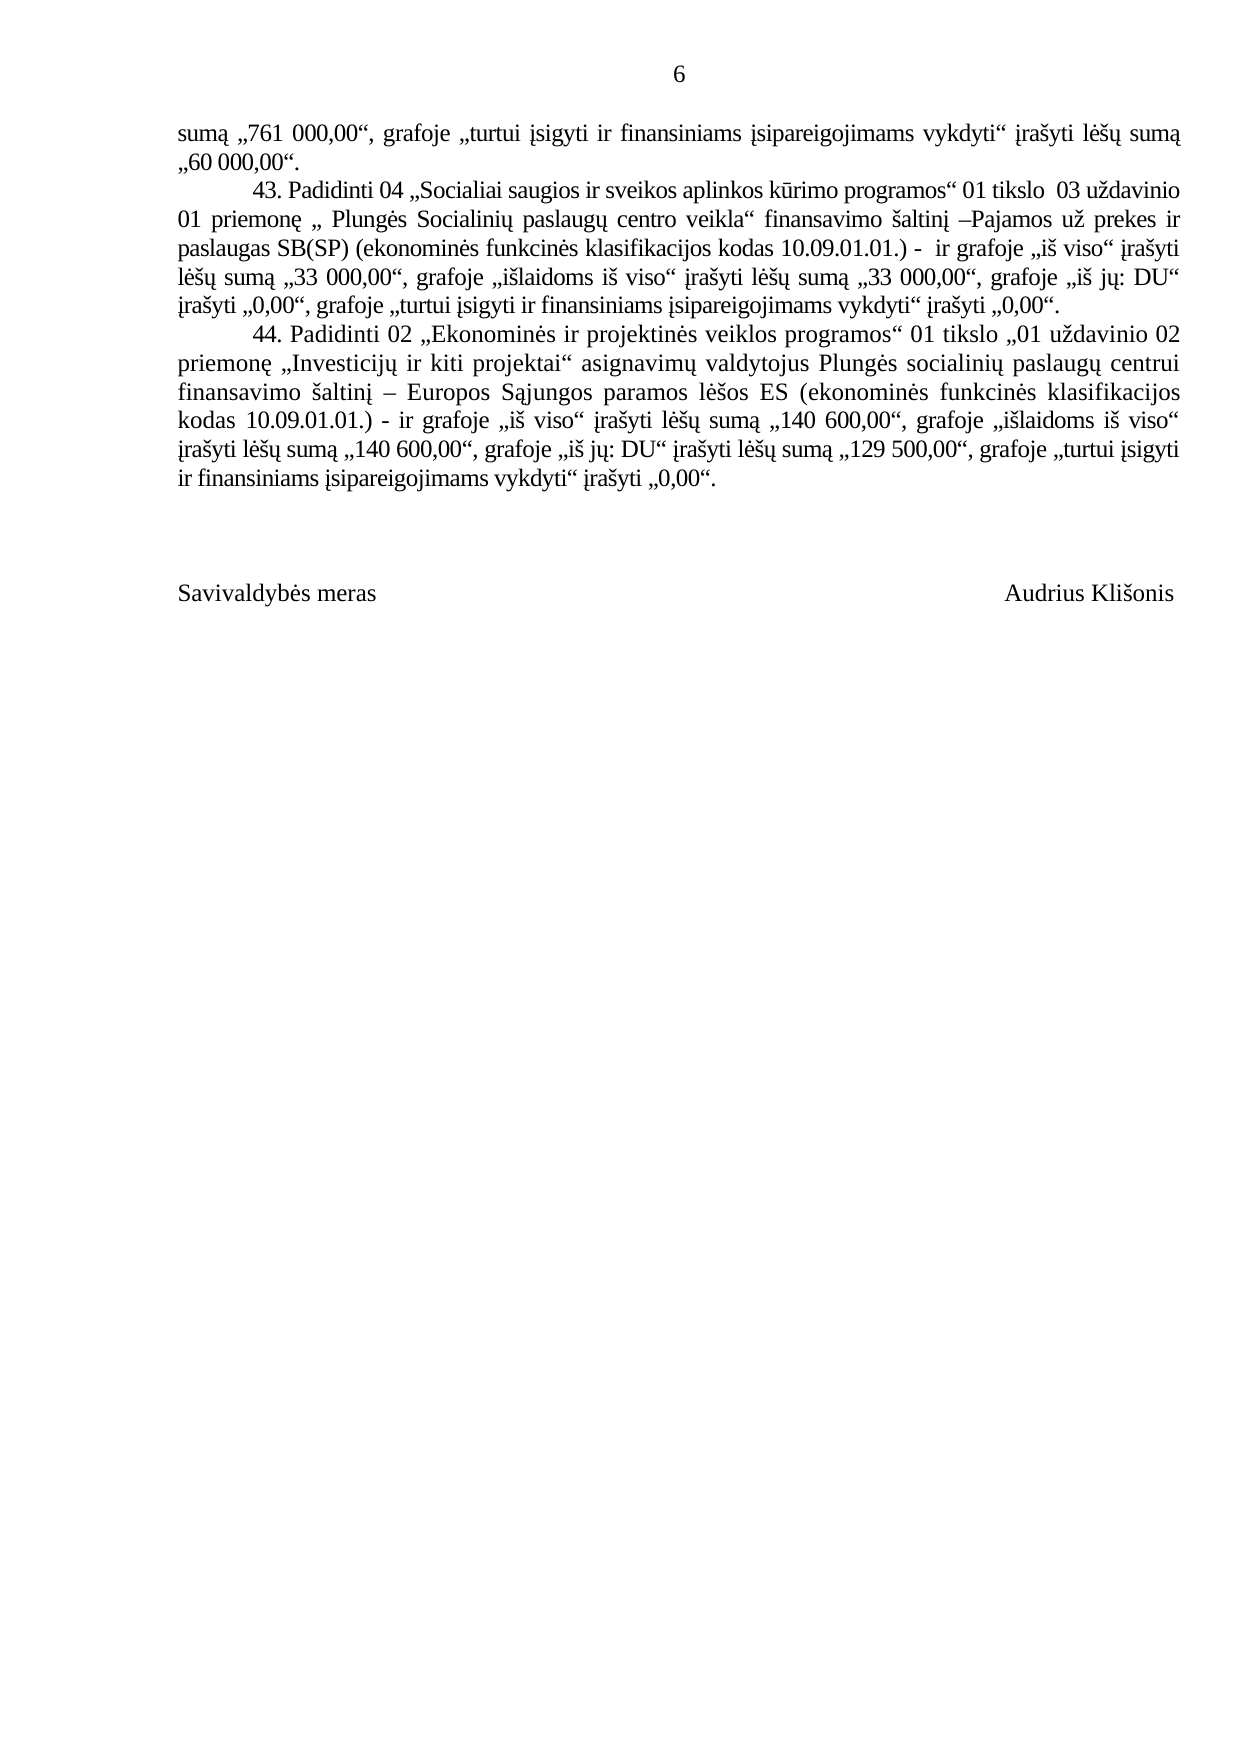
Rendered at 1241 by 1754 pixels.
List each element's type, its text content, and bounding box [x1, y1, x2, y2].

text sumą „761 000,00“, grafoje „turtui įsigyti ir finansiniams įsipareigojimams vykdyti“ įrašyti lėšų sumą „60 000,00“. [177, 118, 1181, 176]
text Savivaldybės meras Audrius Klišonis [177, 578, 1181, 607]
text 44. Padidinti 02 „Ekonominės ir projektinės veiklos programos“ 01 tikslo „01 uždavinio 02 priemonę „Investicijų ir kiti projektai“ asignavimų valdytojus Plungės socialinių paslaugų centrui finansavimo šaltinį – Europos Sąjungos paramos lėšos ES (ekonominės funkcinės klasifikacijos kodas 10.09.01.01.) - ir grafoje „iš viso“ įrašyti lėšų sumą „140 600,00“, grafoje „išlaidoms iš viso“ įrašyti lėšų sumą „140 600,00“, grafoje „iš jų: DU“ įrašyti lėšų sumą „129 500,00“, grafoje „turtui įsigyti ir finansiniams įsipareigojimams vykdyti“ įrašyti „0,00“. [177, 319, 1181, 492]
text 43. Padidinti 04 „Socialiai saugios ir sveikos aplinkos kūrimo programos“ 01 tikslo 03 uždavinio 01 priemonę „ Plungės Socialinių paslaugų centro veikla“ finansavimo šaltinį –Pajamos už prekes ir paslaugas SB(SP) (ekonominės funkcinės klasifikacijos kodas 10.09.01.01.) - ir grafoje „iš viso“ įrašyti lėšų sumą „33 000,00“, grafoje „išlaidoms iš viso“ įrašyti lėšų sumą „33 000,00“, grafoje „iš jų: DU“ įrašyti „0,00“, grafoje „turtui įsigyti ir finansiniams įsipareigojimams vykdyti“ įrašyti „0,00“. [177, 176, 1181, 319]
